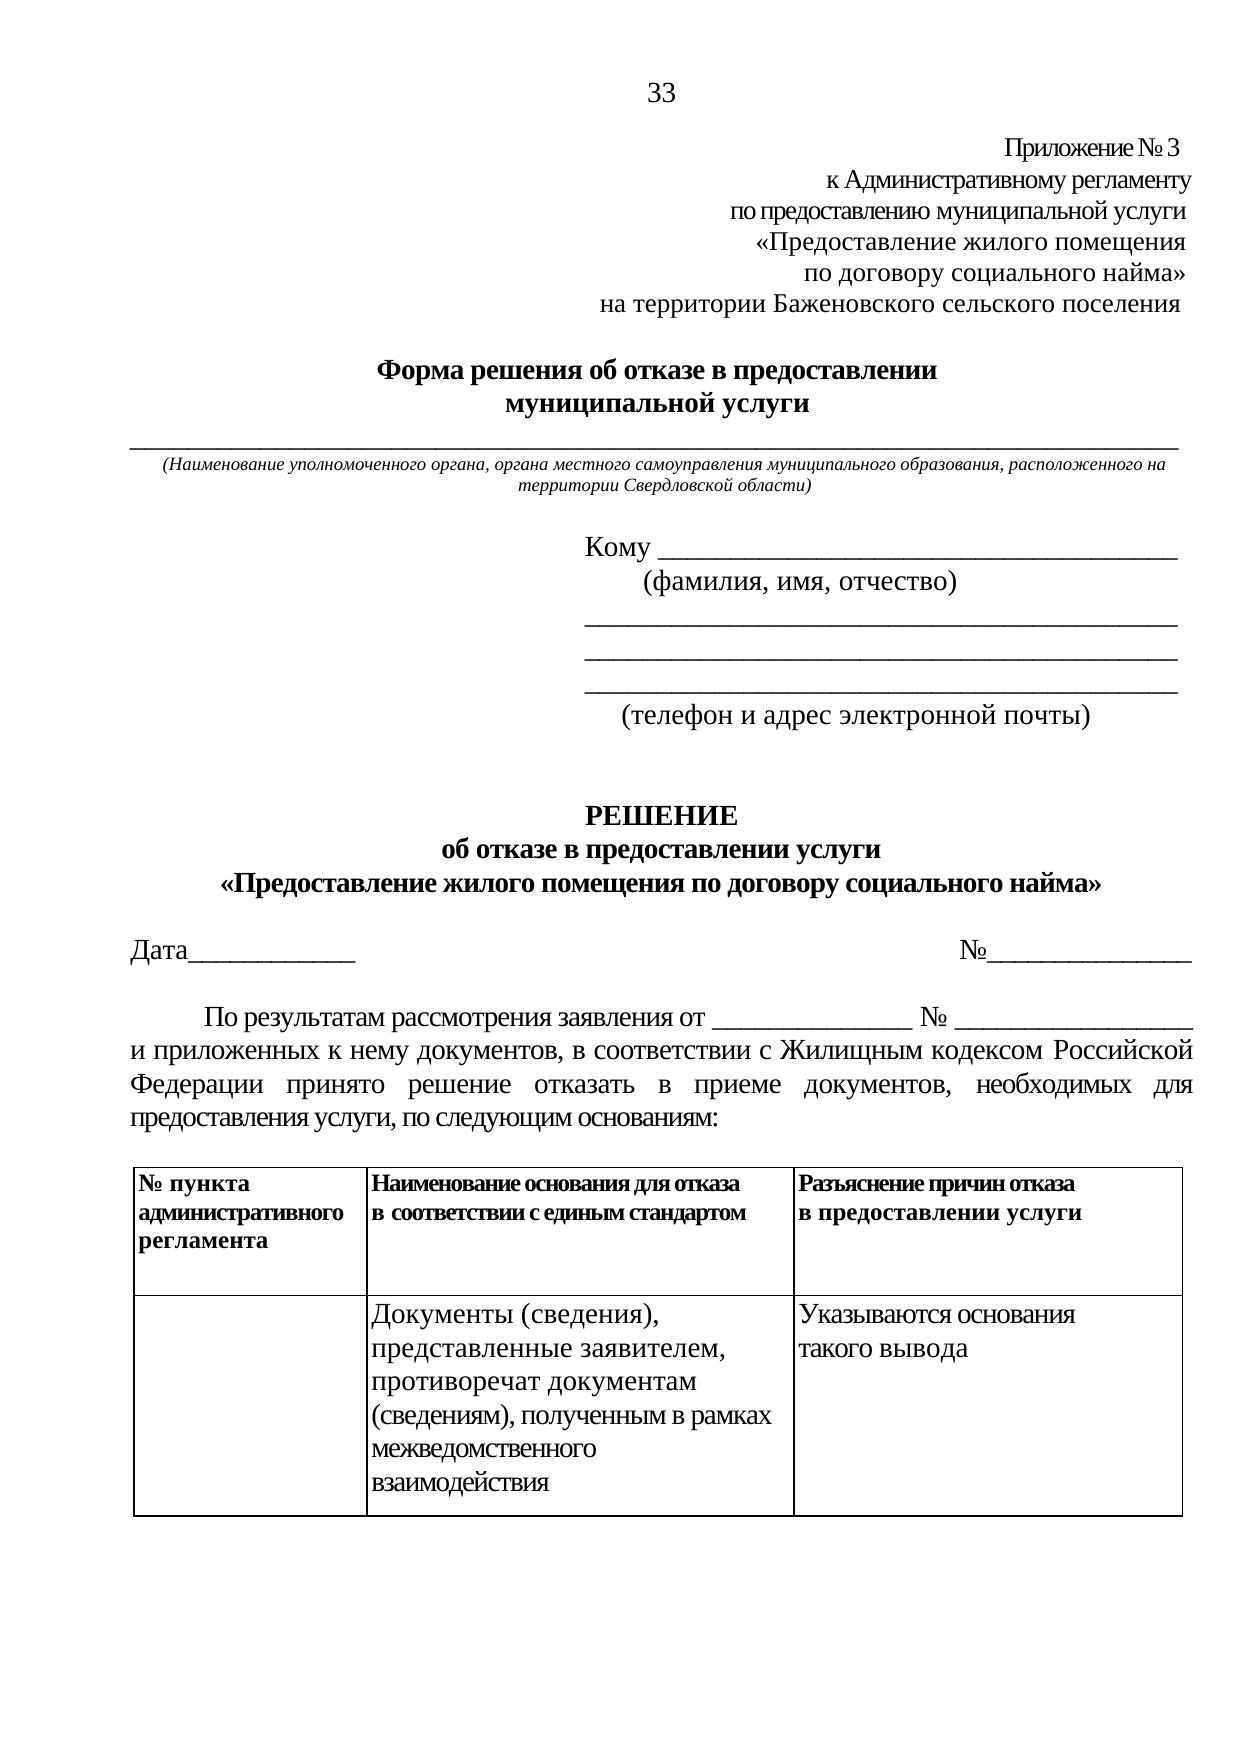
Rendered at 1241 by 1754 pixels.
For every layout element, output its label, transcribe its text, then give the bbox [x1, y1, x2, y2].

text (телефон и адрес электронной почты) [585, 697, 1193, 731]
text к Административному регламенту [130, 163, 1193, 194]
text (фамилия, имя, отчество) [584, 563, 1193, 596]
text По результатам рассмотрения заявления от № [130, 999, 1193, 1032]
text об отказе в предоставлении услуги [130, 831, 1193, 865]
text Форма решения об отказе в предоставлении [130, 352, 1185, 386]
text Кому [584, 529, 1193, 563]
table_cell Документы (сведения), представленные заявителем, противоречат документам (сведениям), полученным в рамках межведомственного взаимодействия [368, 1296, 793, 1515]
text по предоставлению муниципальной услуги [130, 194, 1193, 225]
text муниципальной услуги [130, 386, 1185, 419]
text по договору социального найма» [130, 256, 1193, 287]
table_header Разъяснение причин отказа в предоставлении услуги [795, 1168, 1182, 1295]
text «Предоставление жилого помещения [130, 225, 1193, 256]
text Приложение № 3 [130, 132, 1182, 163]
table_header Наименование основания для отказа в соответствии с единым стандартом [368, 1168, 793, 1295]
text (Наименование уполномоченного органа, органа местного самоуправления муниципального образования, расположенного на территории Свердловской области) [138, 453, 1193, 496]
text РЕШЕНИЕ [130, 798, 1193, 831]
table_header № пункта административного регламента [135, 1168, 366, 1295]
text на территории Баженовского сельского поселения [130, 287, 1181, 318]
table_cell [135, 1296, 366, 1515]
text Дата № [130, 932, 1193, 965]
table_cell Указываются основания такого вывода [795, 1296, 1182, 1515]
text «Предоставление жилого помещения по договору социального найма» [130, 865, 1193, 898]
text и приложенных к нему документов, в соответствии с Жилищным кодексом Российской Федерации принято решение отказать в приеме документов, необходимых для предоставления услуги, по следующим основаниям: [130, 1032, 1193, 1133]
